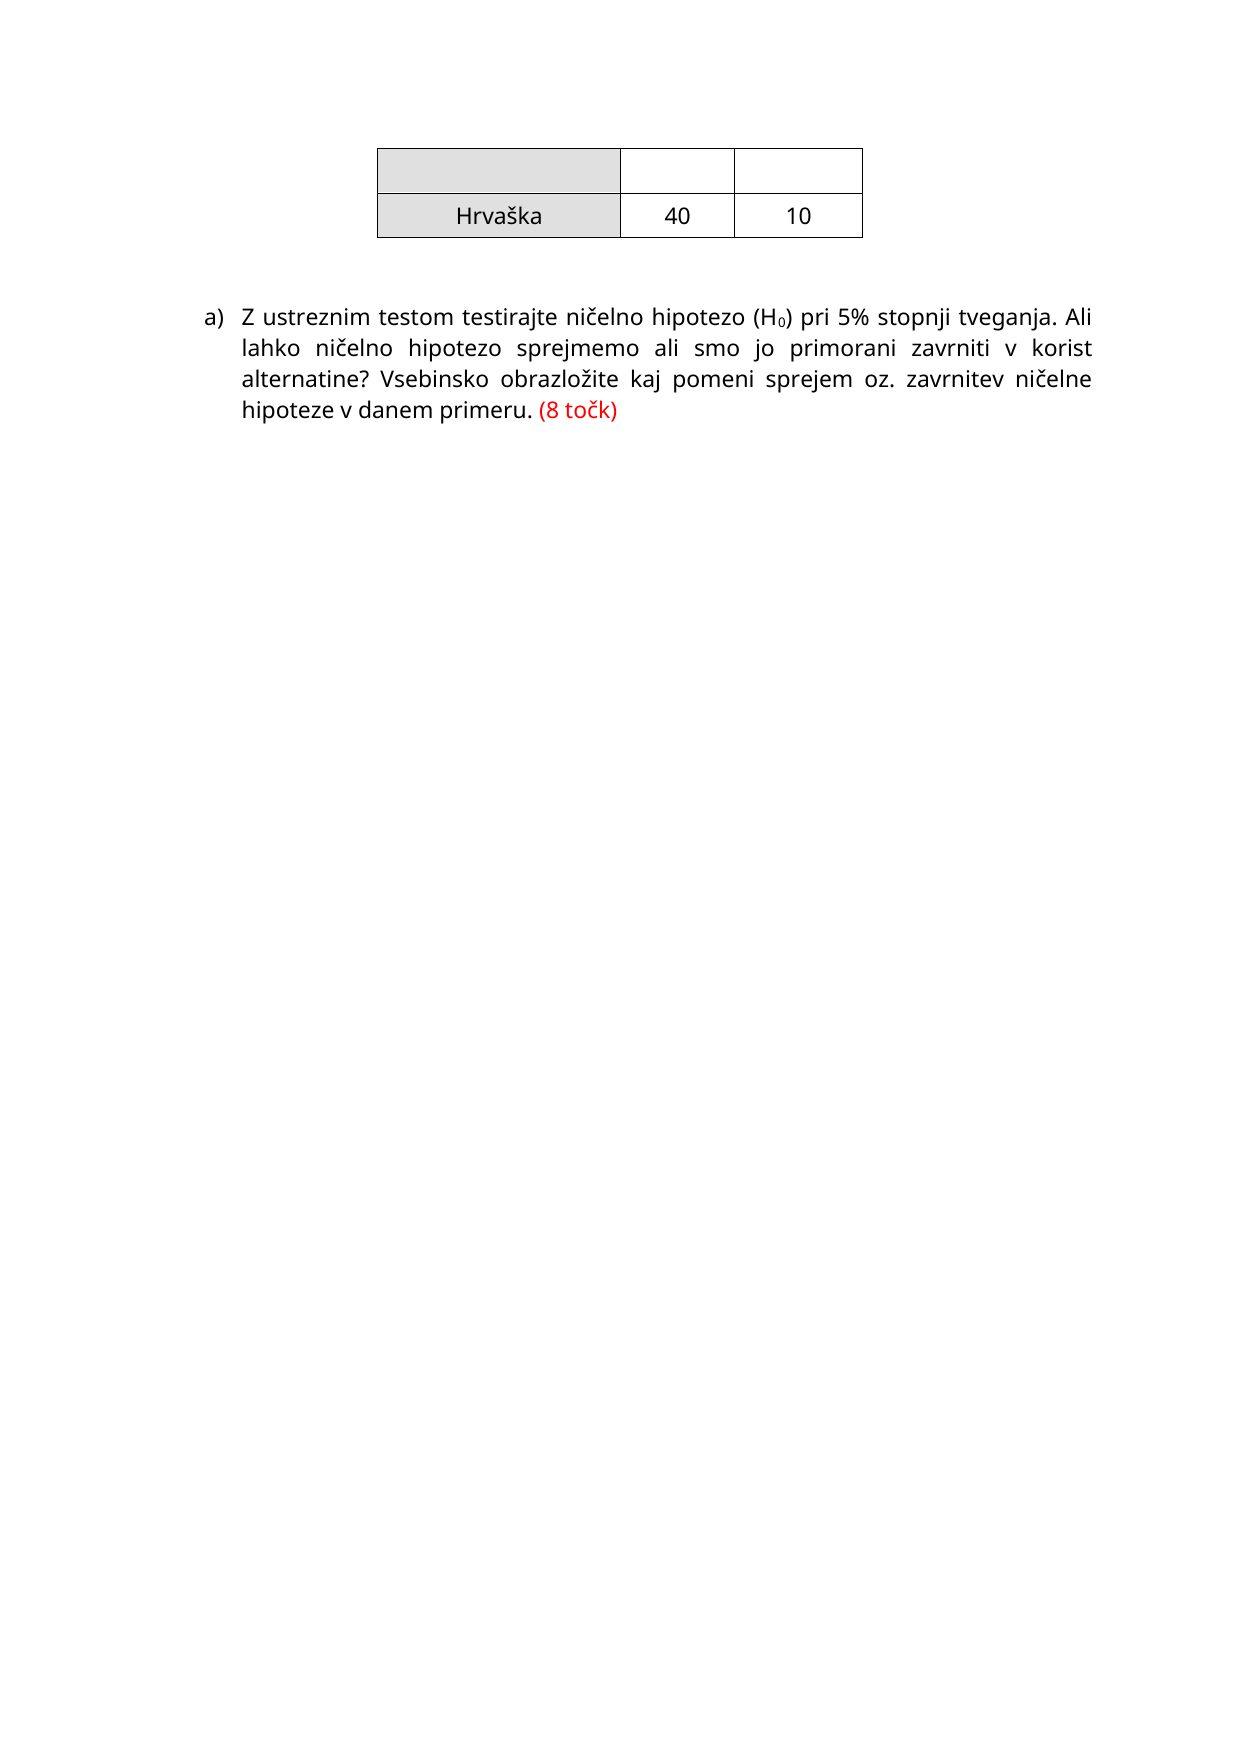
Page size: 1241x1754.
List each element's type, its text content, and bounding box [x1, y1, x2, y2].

table_cell [735, 149, 862, 192]
table_cell 40 [621, 194, 734, 237]
table_cell [378, 149, 620, 192]
table_cell 10 [735, 194, 862, 237]
table_cell Hrvaška [378, 194, 620, 237]
table_cell [621, 149, 734, 192]
list Z ustreznim testom testirajte ničelno hipotezo (H0) pri 5% stopnji tveganja. Ali lahko ničelno hipotezo sprejmemo ali smo jo primorani zavrniti v korist alternatine? Vsebinsko obrazložite kaj pomeni sprejem oz. zavrnitev ničelne hipoteze v danem primeru. (8 točk) [204, 301, 1093, 426]
